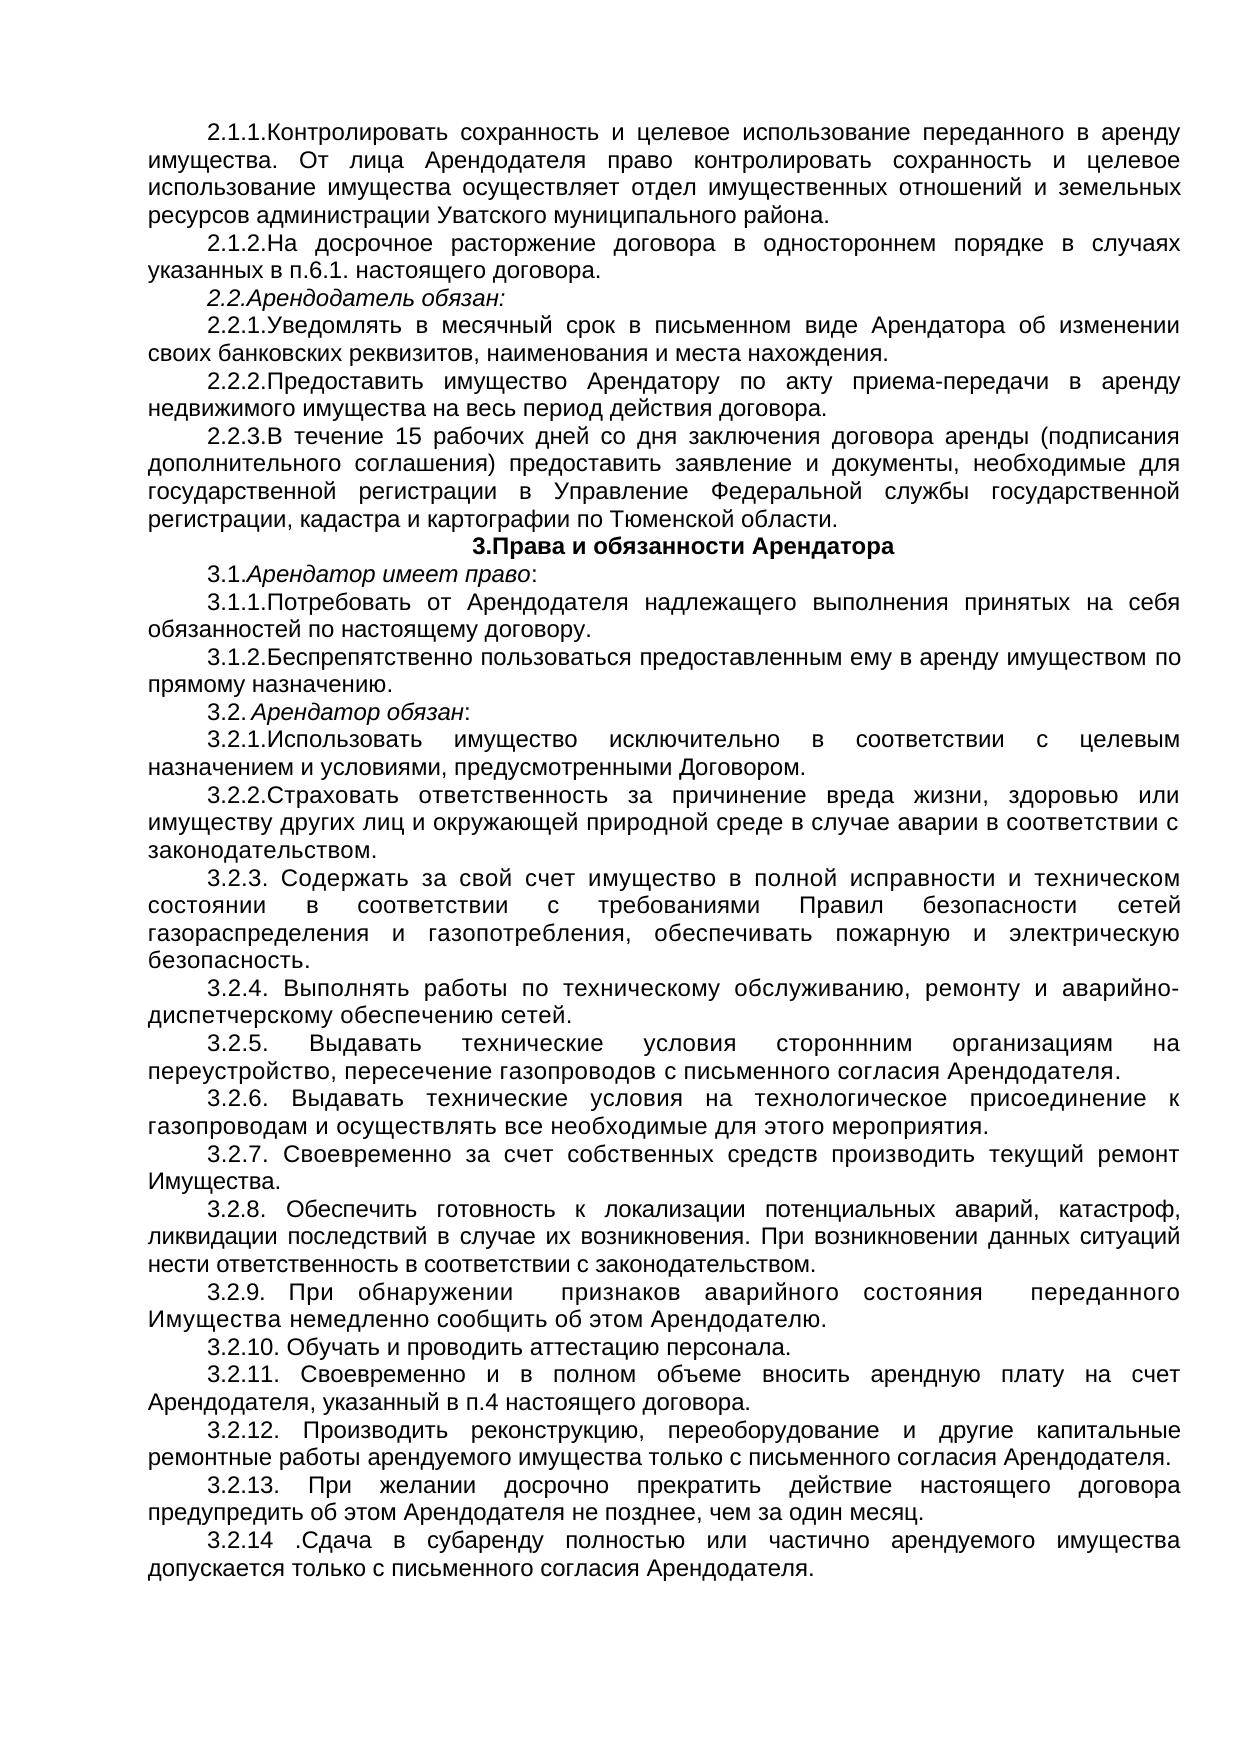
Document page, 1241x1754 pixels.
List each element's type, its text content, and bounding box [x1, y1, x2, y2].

text 3.2.4. Выполнять работы по техническому обслуживанию, ремонту и аварийно-диспетчерскому обеспечению сетей. [148, 974, 1181, 1029]
text 3.1.2.Беспрепятственно пользоваться предоставленным ему в аренду имуществом по прямому назначению. [148, 643, 1181, 698]
text 2.1.2.На досрочное расторжение договора в одностороннем порядке в случаях указанных в п.6.1. настоящего договора. [148, 228, 1181, 284]
text 2.2.3.В течение 15 рабочих дней со дня заключения договора аренды (подписания дополнительного соглашения) предоставить заявление и документы, необходимые для государственной регистрации в Управление Федеральной службы государственной регистрации, кадастра и картографии по Тюменской области. [148, 422, 1181, 532]
text 3.2.6. Выдавать технические условия на технологическое присоединение к газопроводам и осуществлять все необходимые для этого мероприятия. [148, 1084, 1181, 1139]
text 2.2.1.Уведомлять в месячный срок в письменном виде Арендатора об изменении своих банковских реквизитов, наименования и места нахождения. [148, 311, 1181, 367]
text 3.2.13. При желании досрочно прекратить действие настоящего договора предупредить об этом Арендодателя не позднее, чем за один месяц. [148, 1471, 1181, 1526]
text 3.Права и обязанности Арендатора [185, 532, 1181, 560]
text 3.2.8. Обеспечить готовность к локализации потенциальных аварий, катастроф, ликвидации последствий в случае их возникновения. При возникновении данных ситуаций нести ответственность в соответствии с законодательством. [148, 1195, 1181, 1277]
text 3.2.2.Страховать ответственность за причинение вреда жизни, здоровью или имуществу других лиц и окружающей природной среде в случае аварии в соответствии с законодательством. [148, 781, 1181, 863]
text 3.2.7. Своевременно за счет собственных средств производить текущий ремонт Имущества. [148, 1139, 1181, 1195]
text 3.2.5. Выдавать технические условия стороннним организациям на переустройство, пересечение газопроводов с письменного согласия Арендодателя. [148, 1029, 1181, 1084]
text 3.2.11. Своевременно и в полном объеме вносить арендную плату на счет Арендодателя, указанный в п.4 настоящего договора. [148, 1360, 1181, 1416]
text 3.2.10. Обучать и проводить аттестацию персонала. [148, 1333, 1181, 1360]
text 2.1.1.Контролировать сохранность и целевое использование переданного в аренду имущества. От лица Арендодателя право контролировать сохранность и целевое использование имущества осуществляет отдел имущественных отношений и земельных ресурсов администрации Уватского муниципального района. [148, 118, 1181, 228]
text 3.2.1.Использовать имущество исключительно в соответствии с целевым назначением и условиями, предусмотренными Договором. [148, 725, 1181, 781]
text 2.2.2.Предоставить имущество Арендатору по акту приема-передачи в аренду недвижимого имущества на весь период действия договора. [148, 367, 1181, 422]
text 3.1.1.Потребовать от Арендодателя надлежащего выполнения принятых на себя обязанностей по настоящему договору. [148, 587, 1181, 643]
text 3.2.3. Содержать за свой счет имущество в полной исправности и техническом состоянии в соответствии с требованиями Правил безопасности сетей газораспределения и газопотребления, обеспечивать пожарную и электрическую безопасность. [148, 863, 1181, 974]
text 2.2.Арендодатель обязан: [148, 284, 1181, 311]
text 3.2.14 .Сдача в субаренду полностью или частично арендуемого имущества допускается только с письменного согласия Арендодателя. [148, 1526, 1181, 1581]
text 3.1.Арендатор имеет право: [148, 560, 1181, 587]
text 3.2.12. Производить реконструкцию, переоборудование и другие капитальные ремонтные работы арендуемого имущества только с письменного согласия Арендодателя. [148, 1416, 1181, 1471]
text 3.2. Арендатор обязан: [148, 698, 1181, 725]
text 3.2.9. При обнаружении признаков аварийного состояния переданного Имущества немедленно сообщить об этом Арендодателю. [148, 1277, 1181, 1333]
